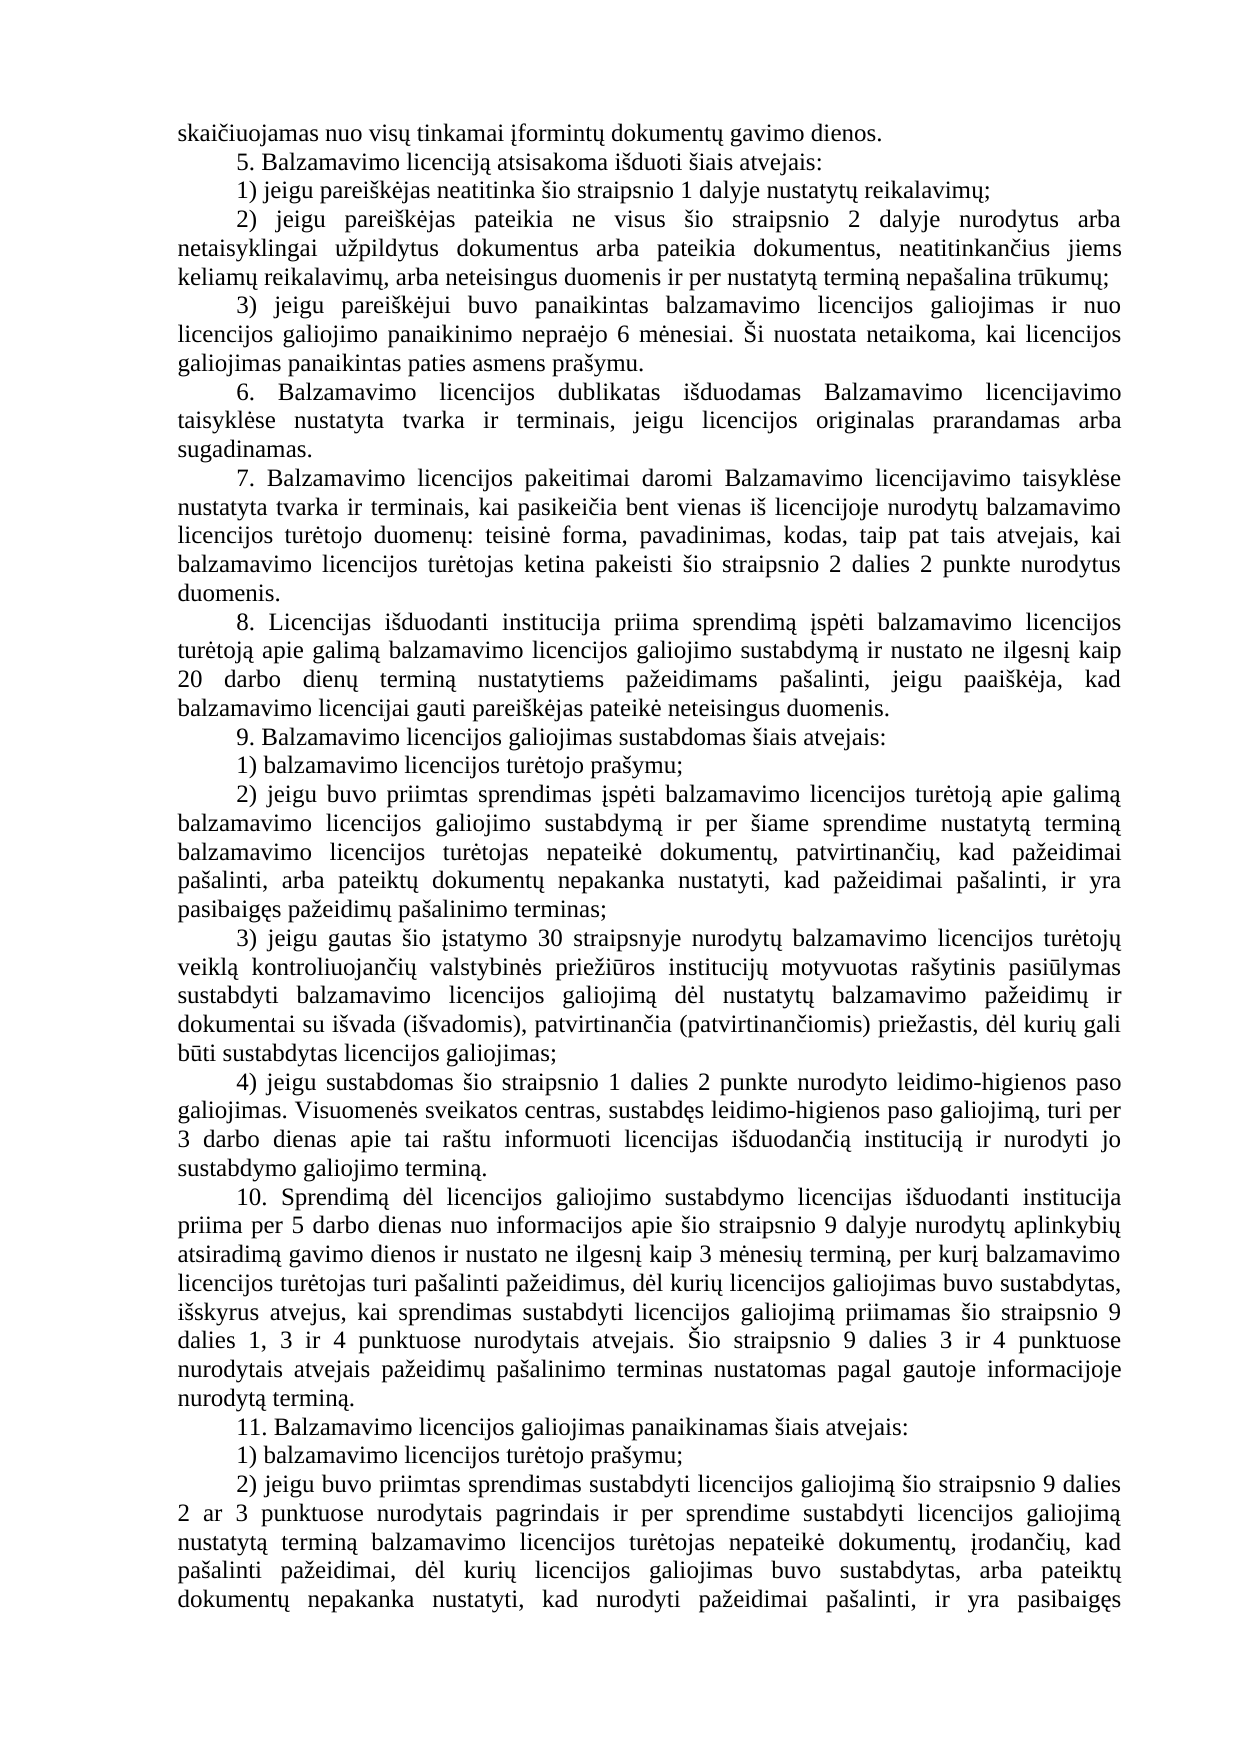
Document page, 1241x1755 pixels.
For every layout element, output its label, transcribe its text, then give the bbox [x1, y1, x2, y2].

text skaičiuojamas nuo visų tinkamai įformintų dokumentų gavimo dienos. [177, 118, 1122, 147]
text 6. Balzamavimo licencijos dublikatas išduodamas Balzamavimo licencijavimo taisyklėse nustatyta tvarka ir terminais, jeigu licencijos originalas prarandamas arba sugadinamas. [177, 377, 1122, 463]
text 1) jeigu pareiškėjas neatitinka šio straipsnio 1 dalyje nustatytų reikalavimų; [177, 176, 1122, 204]
text 4) jeigu sustabdomas šio straipsnio 1 dalies 2 punkte nurodyto leidimo-higienos paso galiojimas. Visuomenės sveikatos centras, sustabdęs leidimo-higienos paso galiojimą, turi per 3 darbo dienas apie tai raštu informuoti licencijas išduodančią instituciją ir nurodyti jo sustabdymo galiojimo terminą. [177, 1067, 1122, 1182]
text 2) jeigu buvo priimtas sprendimas sustabdyti licencijos galiojimą šio straipsnio 9 dalies 2 ar 3 punktuose nurodytais pagrindais ir per sprendime sustabdyti licencijos galiojimą nustatytą terminą balzamavimo licencijos turėtojas nepateikė dokumentų, įrodančių, kad pašalinti pažeidimai, dėl kurių licencijos galiojimas buvo sustabdytas, arba pateiktų dokumentų nepakanka nustatyti, kad nurodyti pažeidimai pašalinti, ir yra pasibaigęs [177, 1469, 1122, 1613]
text 8. Licencijas išduodanti institucija priima sprendimą įspėti balzamavimo licencijos turėtoją apie galimą balzamavimo licencijos galiojimo sustabdymą ir nustato ne ilgesnį kaip 20 darbo dienų terminą nustatytiems pažeidimams pašalinti, jeigu paaiškėja, kad balzamavimo licencijai gauti pareiškėjas pateikė neteisingus duomenis. [177, 607, 1122, 722]
text 2) jeigu buvo priimtas sprendimas įspėti balzamavimo licencijos turėtoją apie galimą balzamavimo licencijos galiojimo sustabdymą ir per šiame sprendime nustatytą terminą balzamavimo licencijos turėtojas nepateikė dokumentų, patvirtinančių, kad pažeidimai pašalinti, arba pateiktų dokumentų nepakanka nustatyti, kad pažeidimai pašalinti, ir yra pasibaigęs pažeidimų pašalinimo terminas; [177, 779, 1122, 923]
text 11. Balzamavimo licencijos galiojimas panaikinamas šiais atvejais: [177, 1412, 1122, 1441]
text 10. Sprendimą dėl licencijos galiojimo sustabdymo licencijas išduodanti institucija priima per 5 darbo dienas nuo informacijos apie šio straipsnio 9 dalyje nurodytų aplinkybių atsiradimą gavimo dienos ir nustato ne ilgesnį kaip 3 mėnesių terminą, per kurį balzamavimo licencijos turėtojas turi pašalinti pažeidimus, dėl kurių licencijos galiojimas buvo sustabdytas, išskyrus atvejus, kai sprendimas sustabdyti licencijos galiojimą priimamas šio straipsnio 9 dalies 1, 3 ir 4 punktuose nurodytais atvejais. Šio straipsnio 9 dalies 3 ir 4 punktuose nurodytais atvejais pažeidimų pašalinimo terminas nustatomas pagal gautoje informacijoje nurodytą terminą. [177, 1182, 1122, 1412]
text 9. Balzamavimo licencijos galiojimas sustabdomas šiais atvejais: [177, 722, 1122, 751]
text 1) balzamavimo licencijos turėtojo prašymu; [177, 1441, 1122, 1469]
text 2) jeigu pareiškėjas pateikia ne visus šio straipsnio 2 dalyje nurodytus arba netaisyklingai užpildytus dokumentus arba pateikia dokumentus, neatitinkančius jiems keliamų reikalavimų, arba neteisingus duomenis ir per nustatytą terminą nepašalina trūkumų; [177, 204, 1122, 291]
text 3) jeigu gautas šio įstatymo 30 straipsnyje nurodytų balzamavimo licencijos turėtojų veiklą kontroliuojančių valstybinės priežiūros institucijų motyvuotas rašytinis pasiūlymas sustabdyti balzamavimo licencijos galiojimą dėl nustatytų balzamavimo pažeidimų ir dokumentai su išvada (išvadomis), patvirtinančia (patvirtinančiomis) priežastis, dėl kurių gali būti sustabdytas licencijos galiojimas; [177, 923, 1122, 1067]
text 5. Balzamavimo licenciją atsisakoma išduoti šiais atvejais: [177, 147, 1122, 176]
text 1) balzamavimo licencijos turėtojo prašymu; [177, 751, 1122, 779]
text 7. Balzamavimo licencijos pakeitimai daromi Balzamavimo licencijavimo taisyklėse nustatyta tvarka ir terminais, kai pasikeičia bent vienas iš licencijoje nurodytų balzamavimo licencijos turėtojo duomenų: teisinė forma, pavadinimas, kodas, taip pat tais atvejais, kai balzamavimo licencijos turėtojas ketina pakeisti šio straipsnio 2 dalies 2 punkte nurodytus duomenis. [177, 463, 1122, 607]
text 3) jeigu pareiškėjui buvo panaikintas balzamavimo licencijos galiojimas ir nuo licencijos galiojimo panaikinimo nepraėjo 6 mėnesiai. Ši nuostata netaikoma, kai licencijos galiojimas panaikintas paties asmens prašymu. [177, 291, 1122, 377]
